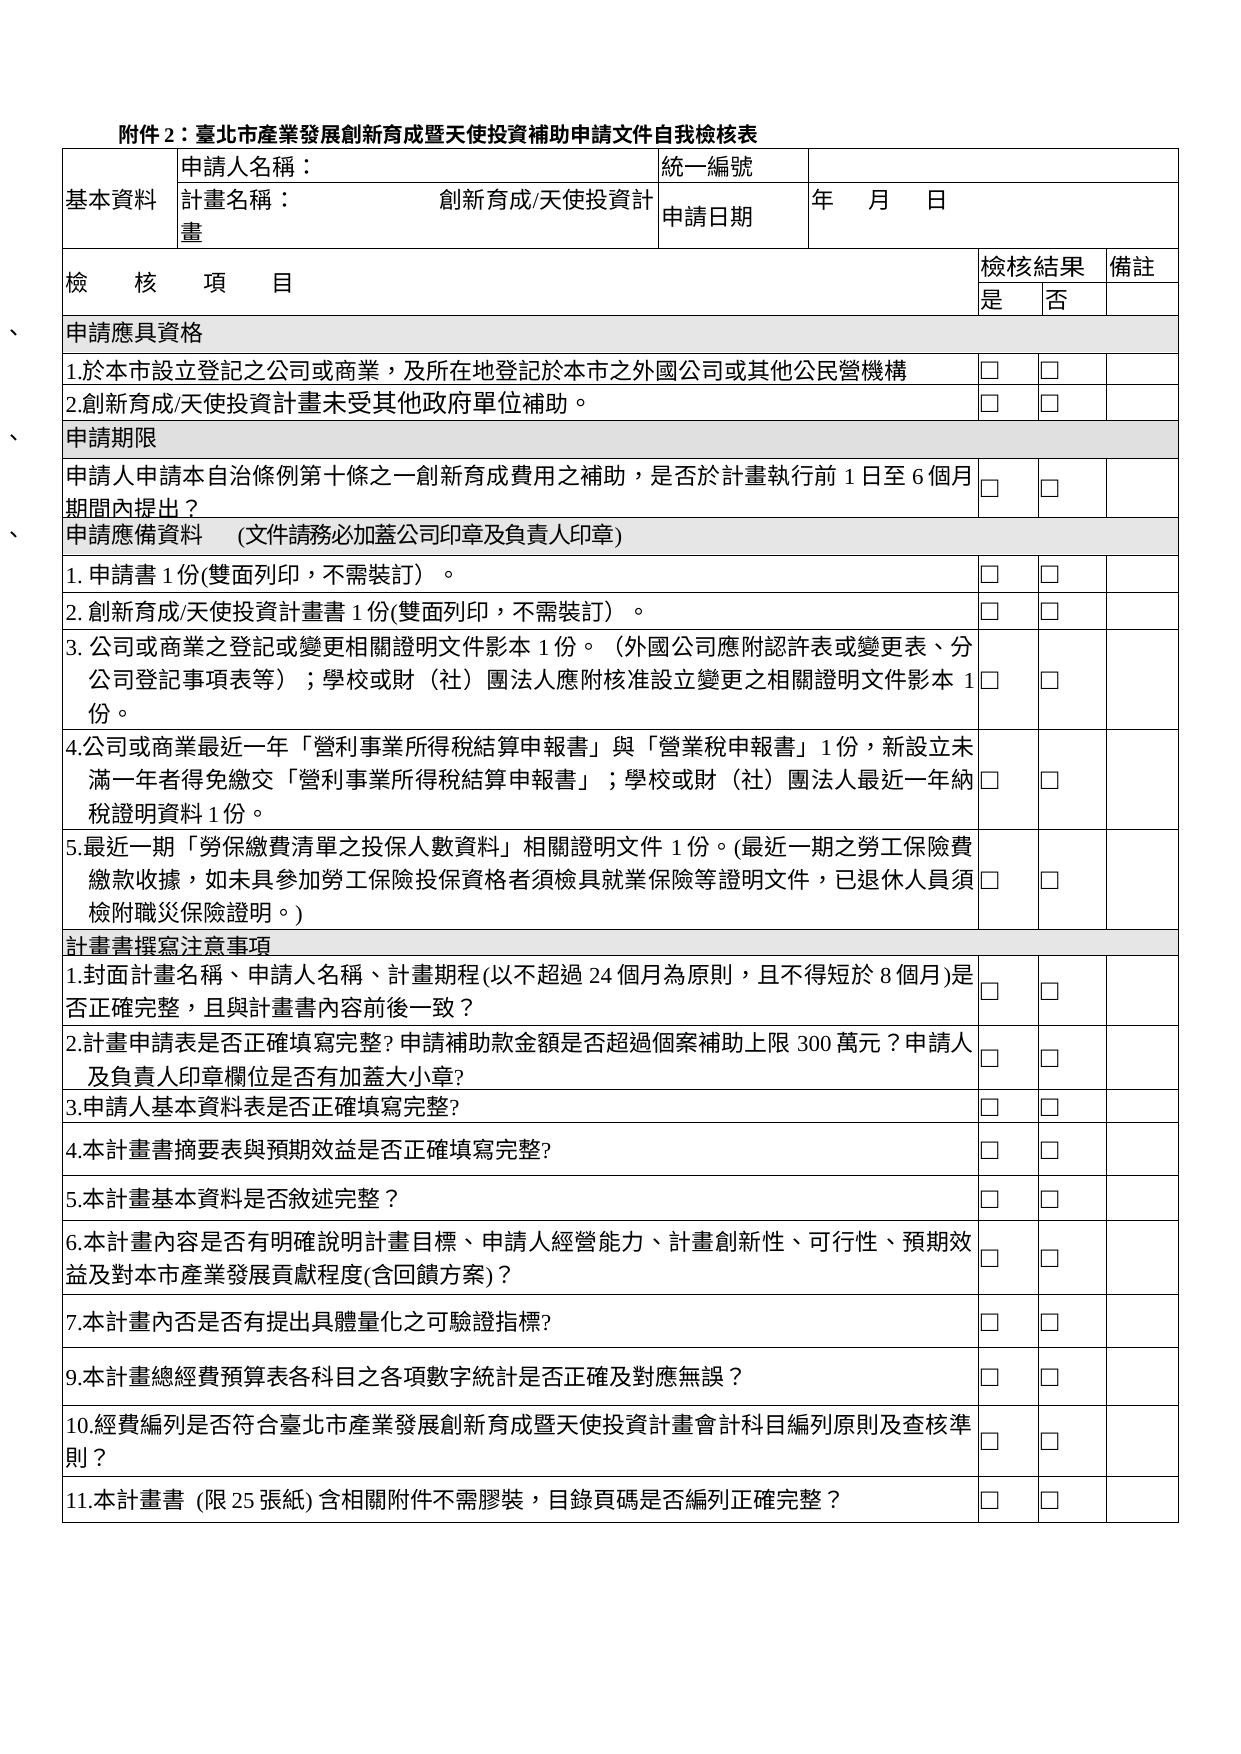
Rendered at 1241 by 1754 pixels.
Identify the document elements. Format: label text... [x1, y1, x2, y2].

table_cell □ [979, 385, 1038, 420]
table_cell 年 月 日 [809, 183, 1178, 248]
table_cell □ [1039, 1295, 1106, 1347]
table_cell 2. 創新育成/天使投資計畫書1份(雙面列印，不需裝訂）。 [63, 593, 978, 629]
table_cell [1107, 1221, 1178, 1294]
table_header 申請人名稱： [178, 149, 658, 182]
table_cell 計畫書撰寫注意事項 [63, 930, 1178, 955]
table_cell [1107, 1090, 1178, 1122]
table_cell □ [979, 593, 1038, 629]
table_cell [1107, 956, 1178, 1025]
table_cell □ [979, 556, 1038, 592]
table_cell □ [1039, 593, 1106, 629]
table_cell □ [1039, 956, 1106, 1025]
table_cell □ [979, 1348, 1038, 1405]
table_cell 1.封面計畫名稱、申請人名稱、計畫期程(以不超過24個月為原則，且不得短於8個月)是否正確完整，且與計畫書內容前後一致？ [63, 956, 978, 1025]
table_cell 6.本計畫內容是否有明確說明計畫目標、申請人經營能力、計畫創新性、可行性、預期效益及對本市產業發展貢獻程度(含回饋方案)？ [63, 1221, 978, 1294]
table_cell 申請期限 [63, 421, 1178, 458]
table_cell 5.最近一期「勞保繳費清單之投保人數資料」相關證明文件1份。(最近一期之勞工保險費繳款收據，如未具參加勞工保險投保資格者須檢具就業保險等證明文件，已退休人員須檢附職災保險證明。) [63, 830, 978, 928]
table_cell 4.本計畫書摘要表與預期效益是否正確填寫完整? [63, 1123, 978, 1175]
table_cell □ [979, 956, 1038, 1025]
table_cell [1107, 1123, 1178, 1175]
table_cell □ [979, 1221, 1038, 1294]
table_cell □ [979, 1477, 1038, 1522]
table_cell □ [979, 1123, 1038, 1175]
table_cell 申請日期 [659, 183, 808, 248]
table_cell [1107, 459, 1178, 517]
table_cell [1107, 1295, 1178, 1347]
table_cell [1107, 1477, 1178, 1522]
table_cell □ [1039, 459, 1106, 517]
table_cell [1107, 1406, 1178, 1476]
table_cell □ [979, 830, 1038, 928]
table_cell □ [1039, 1123, 1106, 1175]
table_cell 9.本計畫總經費預算表各科目之各項數字統計是否正確及對應無誤？ [63, 1348, 978, 1405]
table_cell [1107, 593, 1178, 629]
table_cell □ [1039, 1406, 1106, 1476]
table_cell 2.計畫申請表是否正確填寫完整? 申請補助款金額是否超過個案補助上限300萬元？申請人及負責人印章欄位是否有加蓋大小章? [63, 1026, 978, 1089]
table_cell [1107, 283, 1178, 315]
table_header 基本資料 [63, 149, 177, 248]
table_cell □ [1039, 830, 1106, 928]
table_cell □ [979, 730, 1038, 829]
table_cell □ [979, 1406, 1038, 1476]
table_cell □ [1039, 1176, 1106, 1220]
table_cell □ [979, 459, 1038, 517]
text 附件2：臺北市產業發展創新育成暨天使投資補助申請文件自我檢核表 [118, 118, 1122, 148]
table_cell 申請人申請本自治條例第十條之一創新育成費用之補助，是否於計畫執行前1日至6個月期間內提出？ [63, 459, 978, 517]
table_cell □ [979, 1090, 1038, 1122]
table_cell 4.公司或商業最近一年「營利事業所得稅結算申報書」與「營業稅申報書」1份，新設立未滿一年者得免繳交「營利事業所得稅結算申報書」；學校或財（社）團法人最近一年納稅證明資料1份。 [63, 730, 978, 829]
table_cell [1107, 830, 1178, 928]
table_cell 申請應具資格 [63, 316, 1178, 352]
table_cell 計畫名稱： 創新育成/天使投資計畫 [178, 183, 658, 248]
table_cell 檢核結果 [979, 249, 1106, 282]
table_cell □ [1039, 730, 1106, 829]
table_cell □ [1039, 1090, 1106, 1122]
table_cell □ [1039, 1221, 1106, 1294]
table_cell 否 [1043, 283, 1106, 315]
table_cell 10.經費編列是否符合臺北市產業發展創新育成暨天使投資計畫會計科目編列原則及查核準則？ [63, 1406, 978, 1476]
table_cell □ [1039, 1026, 1106, 1089]
table_cell 3. 公司或商業之登記或變更相關證明文件影本1份。（外國公司應附認許表或變更表、分公司登記事項表等）；學校或財（社）團法人應附核准設立變更之相關證明文件影本1份。 [63, 630, 978, 729]
table_cell 申請應備資料 (文件請務必加蓋公司印章及負責人印章) [63, 518, 1178, 554]
table_cell 檢 核 項 目 [63, 249, 978, 315]
table_cell [1107, 1348, 1178, 1405]
table_cell □ [979, 630, 1038, 729]
table_cell □ [1039, 354, 1106, 384]
table_cell 5.本計畫基本資料是否敘述完整？ [63, 1176, 978, 1220]
table_cell [1107, 1026, 1178, 1089]
table_cell □ [1039, 556, 1106, 592]
table_cell □ [979, 1026, 1038, 1089]
table_cell □ [979, 1176, 1038, 1220]
table_cell 備註 [1107, 249, 1178, 282]
table_cell 11.本計畫書 (限25張紙) 含相關附件不需膠裝，目錄頁碼是否編列正確完整？ [63, 1477, 978, 1522]
table_cell [1107, 556, 1178, 592]
table_cell [1107, 385, 1178, 420]
table_cell [1107, 730, 1178, 829]
table_cell 1.於本市設立登記之公司或商業，及所在地登記於本市之外國公司或其他公民營機構 [63, 354, 978, 384]
table_cell 1. 申請書1份(雙面列印，不需裝訂）。 [63, 556, 978, 592]
table_cell 3.申請人基本資料表是否正確填寫完整? [63, 1090, 978, 1122]
table_cell [1107, 1176, 1178, 1220]
table_cell □ [979, 1295, 1038, 1347]
table_cell □ [1039, 385, 1106, 420]
table_cell □ [1039, 630, 1106, 729]
table_cell □ [1039, 1477, 1106, 1522]
table_cell [1107, 354, 1178, 384]
table_header [809, 149, 1178, 182]
table_cell [1107, 630, 1178, 729]
table_cell □ [1039, 1348, 1106, 1405]
table_cell 是 [979, 283, 1042, 315]
table_header 統一編號 [659, 149, 808, 182]
table_cell □ [979, 354, 1038, 384]
table_cell 7.本計畫內否是否有提出具體量化之可驗證指標? [63, 1295, 978, 1347]
table_cell 2.創新育成/天使投資計畫未受其他政府單位補助。 [63, 385, 978, 420]
